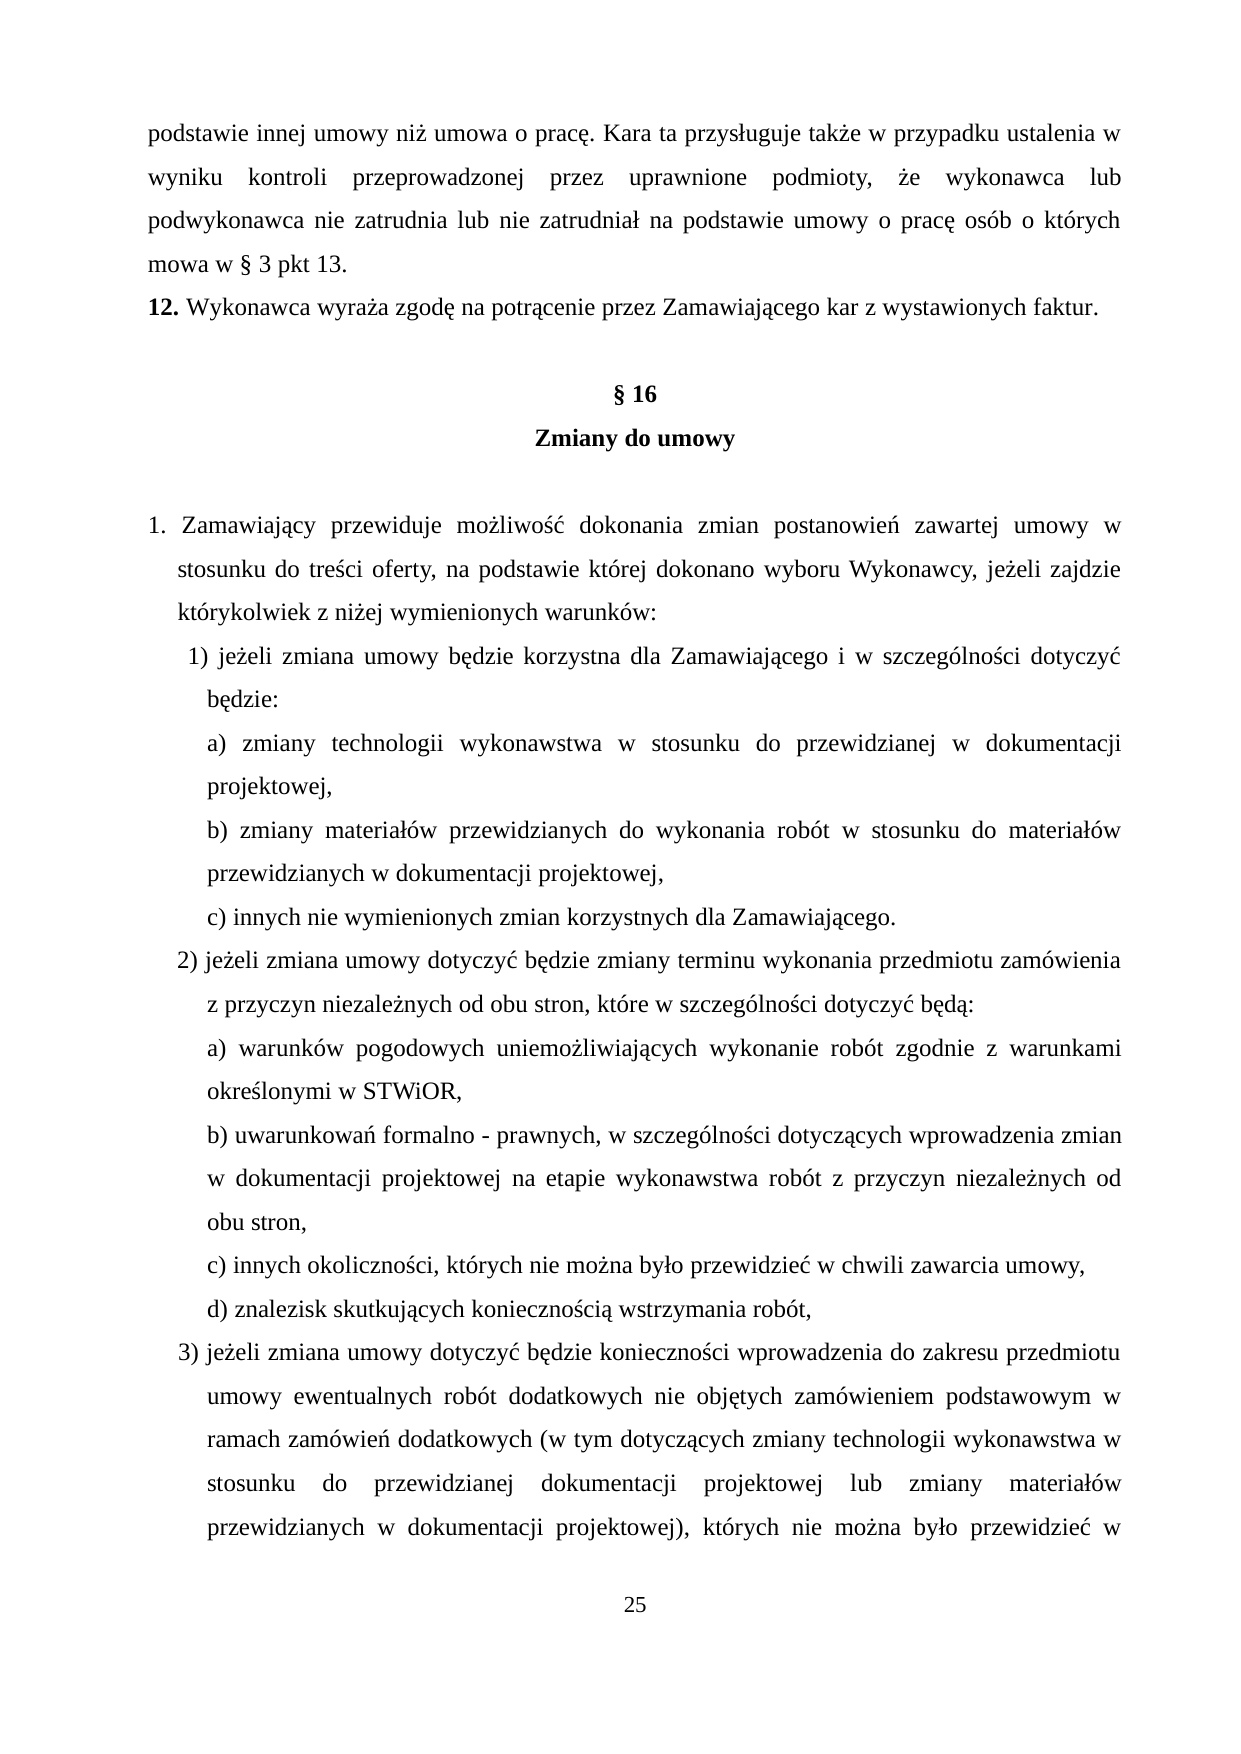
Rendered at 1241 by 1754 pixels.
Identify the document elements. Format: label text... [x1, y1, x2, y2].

text 12. Wykonawca wyraża zgodę na potrącenie przez Zamawiającego kar z wystawionych faktur. [148, 292, 1122, 321]
text a) zmiany technologii wykonawstwa w stosunku do przewidzianej w dokumentacji projektowej, [207, 728, 1122, 800]
text § 16 [148, 379, 1122, 408]
text 1. Zamawiający przewiduje możliwość dokonania zmian postanowień zawartej umowy w stosunku do treści oferty, na podstawie której dokonano wyboru Wykonawcy, jeżeli zajdzie którykolwiek z niżej wymienionych warunków: [148, 510, 1122, 626]
text 1) jeżeli zmiana umowy będzie korzystna dla Zamawiającego i w szczególności dotyczyć będzie: [148, 641, 1122, 713]
text d) znalezisk skutkujących koniecznością wstrzymania robót, [207, 1294, 1122, 1323]
text a) warunków pogodowych uniemożliwiających wykonanie robót zgodnie z warunkami określonymi w STWiOR, [207, 1032, 1122, 1105]
text Zmiany do umowy [148, 423, 1122, 452]
text b) zmiany materiałów przewidzianych do wykonania robót w stosunku do materiałów przewidzianych w dokumentacji projektowej, [207, 815, 1122, 887]
text podstawie innej umowy niż umowa o pracę. Kara ta przysługuje także w przypadku ustalenia w wyniku kontroli przeprowadzonej przez uprawnione podmioty, że wykonawca lub podwykonawca nie zatrudnia lub nie zatrudniał na podstawie umowy o pracę osób o których mowa w § 3 pkt 13. [148, 118, 1122, 278]
text c) innych okoliczności, których nie można było przewidzieć w chwili zawarcia umowy, [207, 1250, 1122, 1279]
text c) innych nie wymienionych zmian korzystnych dla Zamawiającego. [207, 902, 1122, 931]
text 2) jeżeli zmiana umowy dotyczyć będzie zmiany terminu wykonania przedmiotu zamówienia z przyczyn niezależnych od obu stron, które w szczególności dotyczyć będą: [148, 945, 1122, 1018]
text 3) jeżeli zmiana umowy dotyczyć będzie konieczności wprowadzenia do zakresu przedmiotu umowy ewentualnych robót dodatkowych nie objętych zamówieniem podstawowym w ramach zamówień dodatkowych (w tym dotyczących zmiany technologii wykonawstwa w stosunku do przewidzianej dokumentacji projektowej lub zmiany materiałów przewidzianych w dokumentacji projektowej), których nie można było przewidzieć w [148, 1337, 1122, 1541]
text b) uwarunkowań formalno - prawnych, w szczególności dotyczących wprowadzenia zmian w dokumentacji projektowej na etapie wykonawstwa robót z przyczyn niezależnych od obu stron, [207, 1119, 1122, 1236]
